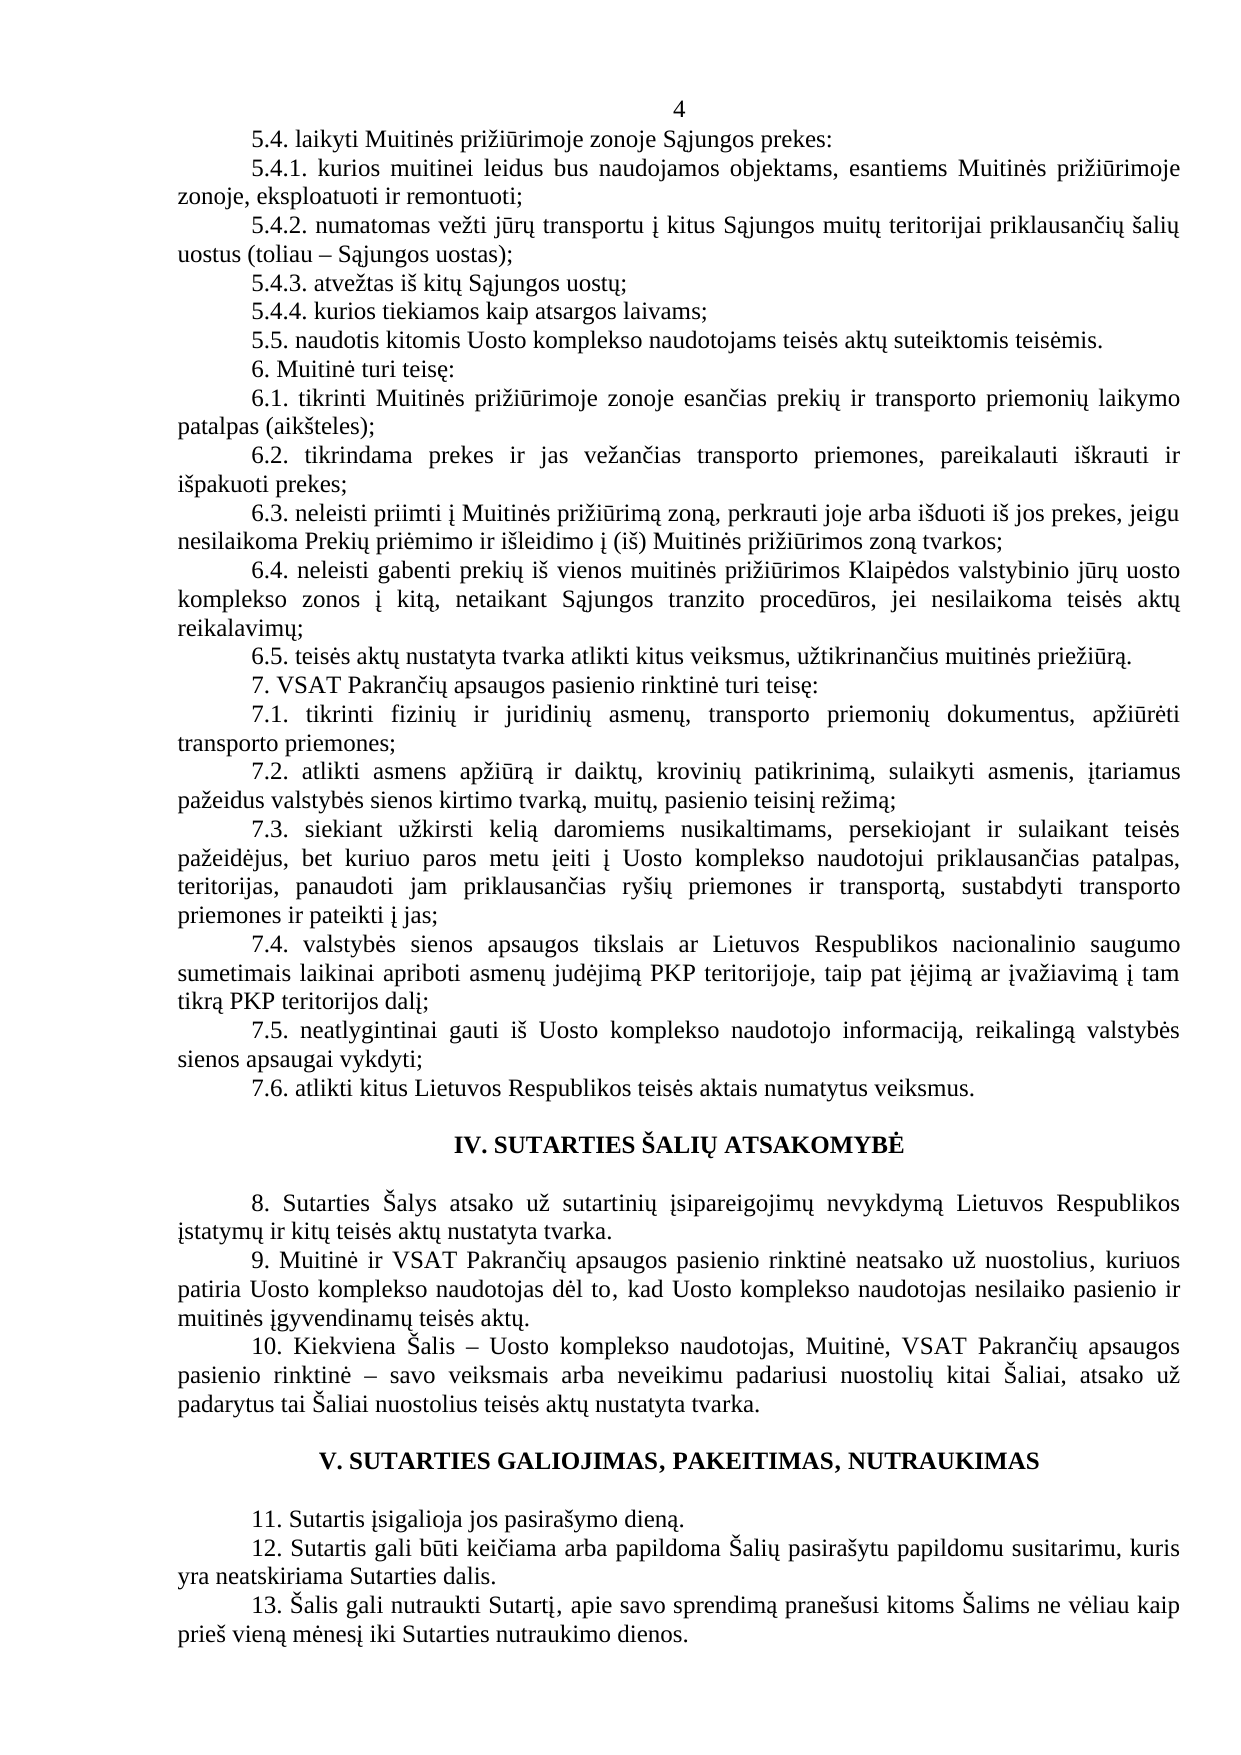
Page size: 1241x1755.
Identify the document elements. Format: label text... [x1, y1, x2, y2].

text 6.3. neleisti priimti į Muitinės prižiūrimą zoną, perkrauti joje arba išduoti iš jos prekes, jeigu nesilaikoma Prekių priėmimo ir išleidimo į (iš) Muitinės prižiūrimos zoną tvarkos; [177, 498, 1181, 555]
text 5.4.2. numatomas vežti jūrų transportu į kitus Sąjungos muitų teritorijai priklausančių šalių uostus (toliau – Sąjungos uostas); [177, 210, 1181, 268]
text 6.1. tikrinti Muitinės prižiūrimoje zonoje esančias prekių ir transporto priemonių laikymo patalpas (aikšteles); [177, 383, 1181, 440]
text 7.4. valstybės sienos apsaugos tikslais ar Lietuvos Respublikos nacionalinio saugumo sumetimais laikinai apriboti asmenų judėjimą PKP teritorijoje, taip pat įėjimą ar įvažiavimą į tam tikrą PKP teritorijos dalį; [177, 929, 1181, 1015]
text 12. Sutartis gali būti keičiama arba papildoma Šalių pasirašytu papildomu susitarimu, kuris yra neatskiriama Sutarties dalis. [177, 1533, 1181, 1590]
text 8. Sutarties Šalys atsako už sutartinių įsipareigojimų nevykdymą Lietuvos Respublikos įstatymų ir kitų teisės aktų nustatyta tvarka. [177, 1188, 1181, 1245]
text 6. Muitinė turi teisę: [177, 354, 1181, 383]
text 7.6. atlikti kitus Lietuvos Respublikos teisės aktais numatytus veiksmus. [177, 1073, 1181, 1101]
text 6.2. tikrindama prekes ir jas vežančias transporto priemones, pareikalauti iškrauti ir išpakuoti prekes; [177, 440, 1181, 498]
text 7.3. siekiant užkirsti kelią daromiems nusikaltimams, persekiojant ir sulaikant teisės pažeidėjus, bet kuriuo paros metu įeiti į Uosto komplekso naudotojui priklausančias patalpas, teritorijas, panaudoti jam priklausančias ryšių priemones ir transportą, sustabdyti transporto priemones ir pateikti į jas; [177, 814, 1181, 929]
text 11. Sutartis įsigalioja jos pasirašymo dieną. [177, 1504, 1181, 1533]
text 6.5. teisės aktų nustatyta tvarka atlikti kitus veiksmus, užtikrinančius muitinės priežiūrą. [177, 641, 1181, 670]
text 10. Kiekviena Šalis – Uosto komplekso naudotojas, Muitinė, VSAT Pakrančių apsaugos pasienio rinktinė – savo veiksmais arba neveikimu padariusi nuostolių kitai Šaliai, atsako už padarytus tai Šaliai nuostolius teisės aktų nustatyta tvarka. [177, 1331, 1181, 1418]
text 5.4.4. kurios tiekiamos kaip atsargos laivams; [177, 296, 1181, 325]
text 5.4. laikyti Muitinės prižiūrimoje zonoje Sąjungos prekes: [177, 124, 1181, 153]
text 13. Šalis gali nutraukti Sutartį‚ apie savo sprendimą pranešusi kitoms Šalims ne vėliau kaip prieš vieną mėnesį iki Sutarties nutraukimo dienos. [177, 1590, 1181, 1648]
text 5.4.3. atvežtas iš kitų Sąjungos uostų; [177, 268, 1181, 296]
text 9. Muitinė ir VSAT Pakrančių apsaugos pasienio rinktinė neatsako už nuostolius‚ kuriuos patiria Uosto komplekso naudotojas dėl to‚ kad Uosto komplekso naudotojas nesilaiko pasienio ir muitinės įgyvendinamų teisės aktų. [177, 1245, 1181, 1331]
text IV. Sutarties šalių atsakomybė [177, 1130, 1181, 1159]
text 7.2. atlikti asmens apžiūrą ir daiktų, krovinių patikrinimą, sulaikyti asmenis, įtariamus pažeidus valstybės sienos kirtimo tvarką, muitų, pasienio teisinį režimą; [177, 756, 1181, 814]
text 5.5. naudotis kitomis Uosto komplekso naudotojams teisės aktų suteiktomis teisėmis. [177, 325, 1181, 354]
text 7. VSAT Pakrančių apsaugos pasienio rinktinė turi teisę: [177, 670, 1181, 699]
text V. Sutarties galiojimas‚ pakeitimas‚ nutraukimas [177, 1446, 1181, 1475]
text 6.4. neleisti gabenti prekių iš vienos muitinės prižiūrimos Klaipėdos valstybinio jūrų uosto komplekso zonos į kitą, netaikant Sąjungos tranzito procedūros, jei nesilaikoma teisės aktų reikalavimų; [177, 555, 1181, 641]
text 7.5. neatlygintinai gauti iš Uosto komplekso naudotojo informaciją, reikalingą valstybės sienos apsaugai vykdyti; [177, 1015, 1181, 1073]
text 5.4.1. kurios muitinei leidus bus naudojamos objektams, esantiems Muitinės prižiūrimoje zonoje, eksploatuoti ir remontuoti; [177, 153, 1181, 210]
text 7.1. tikrinti fizinių ir juridinių asmenų, transporto priemonių dokumentus, apžiūrėti transporto priemones; [177, 699, 1181, 756]
